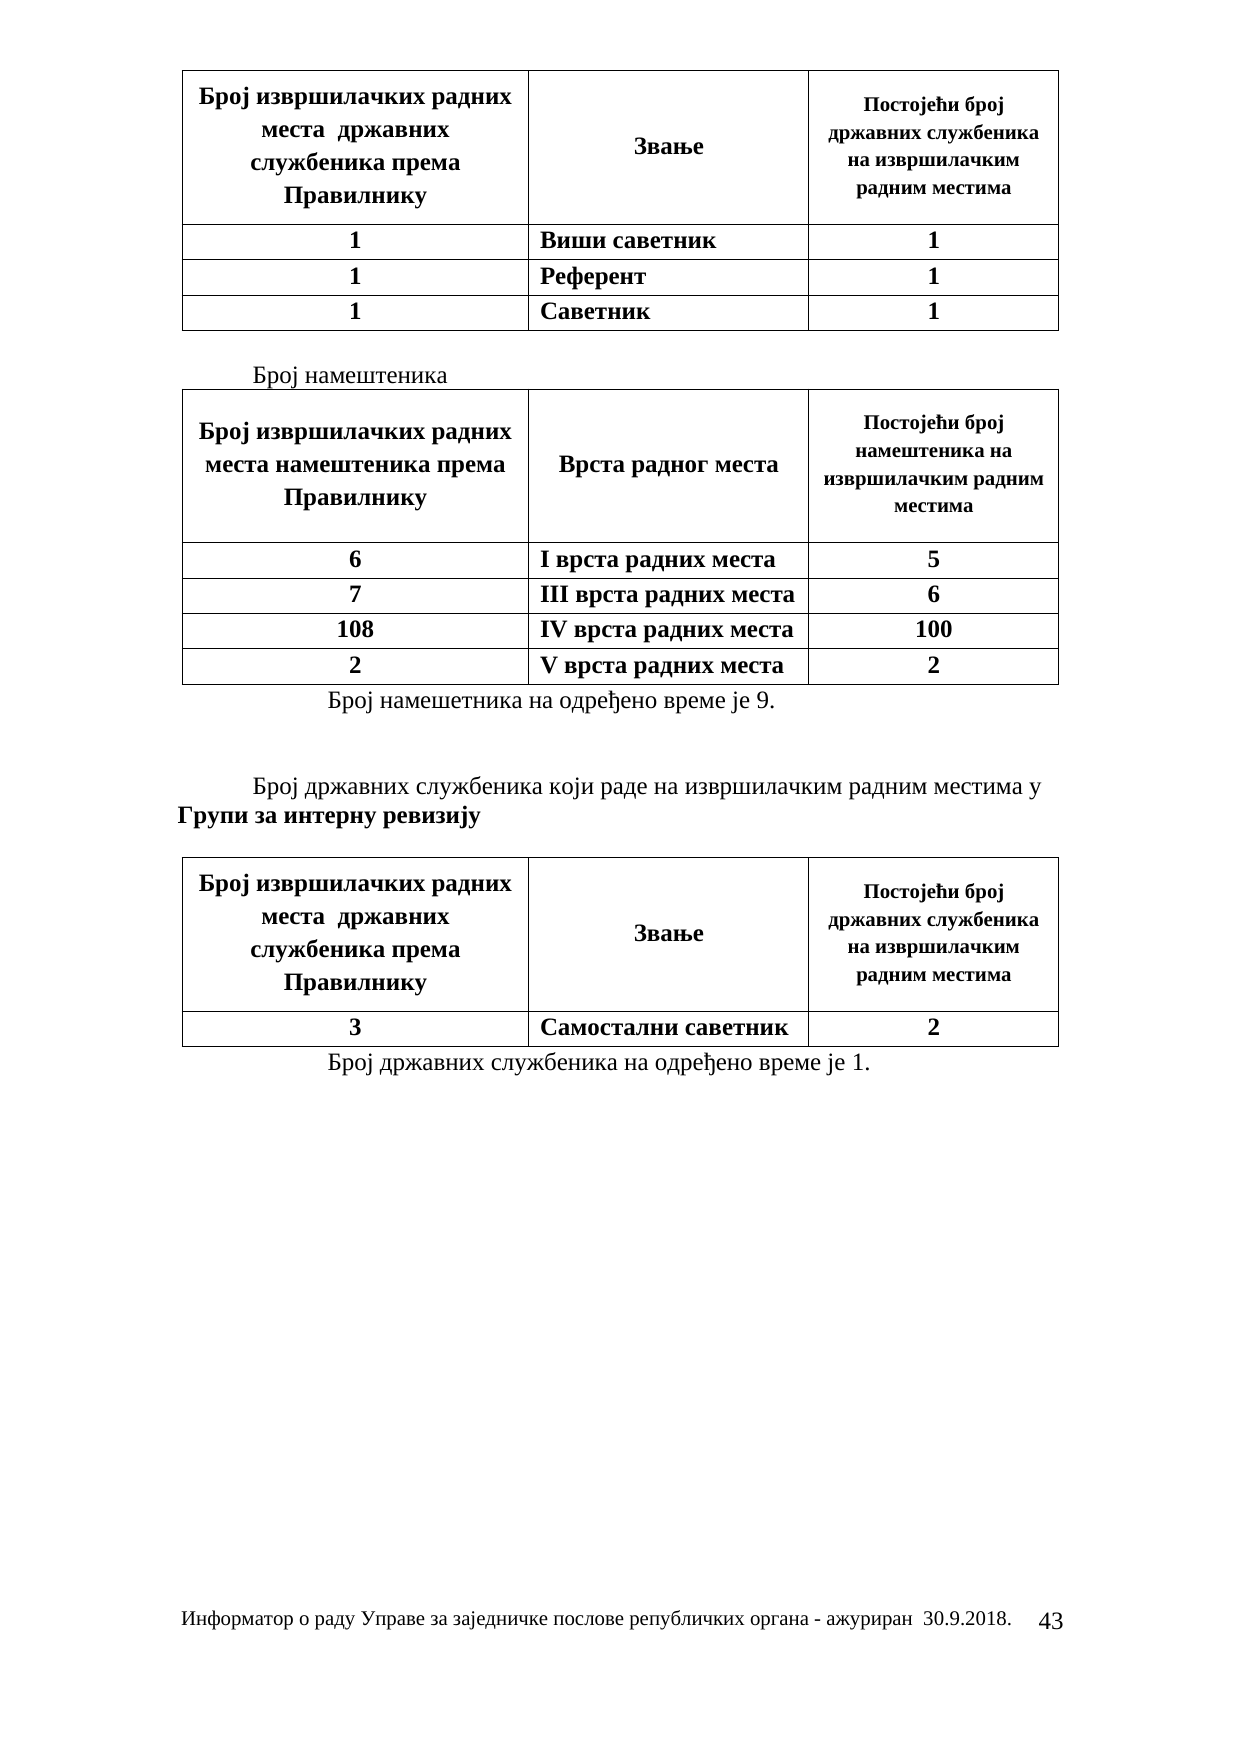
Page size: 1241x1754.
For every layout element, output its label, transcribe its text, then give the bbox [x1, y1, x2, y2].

table_cell 1 [809, 260, 1058, 294]
table_cell Самостални саветник [529, 1012, 808, 1046]
table_header Звање [529, 858, 808, 1011]
table_cell 5 [809, 543, 1058, 577]
table_cell 3 [183, 1012, 528, 1046]
table_cell 1 [183, 260, 528, 294]
text Број државних службеника на одређено време је 1. [177, 1047, 1063, 1076]
table_header Врста радног места [529, 390, 808, 542]
table_cell Саветник [529, 296, 808, 330]
text Број државних службеника који раде на извршилачким радним местима у [177, 771, 1063, 800]
table_cell 2 [183, 649, 528, 684]
text Број намештеника [177, 360, 1063, 388]
table_cell III врста радних места [529, 579, 808, 613]
table_header Постојећи број државних службеника на извршилачким радним местима [809, 858, 1058, 1011]
table_cell 100 [809, 614, 1058, 648]
table_header Звање [529, 71, 808, 224]
table_header Број извршилачких радних места државних службеника према Правилнику [183, 71, 528, 224]
table_cell 108 [183, 614, 528, 648]
table_header Постојећи број државних службеника на извршилачким радним местима [809, 71, 1058, 224]
table_cell 7 [183, 579, 528, 613]
table_cell 6 [809, 579, 1058, 613]
text Групи за интерну ревизију [177, 800, 1063, 828]
table_cell Виши саветник [529, 225, 808, 259]
table_cell 1 [183, 225, 528, 259]
table_cell IV врста радних места [529, 614, 808, 648]
table_cell 6 [183, 543, 528, 577]
text Број намешетника на одређено време је 9. [177, 685, 1063, 713]
table_header Број извршилачких радних места намештеника према Правилнику [183, 390, 528, 542]
table_cell I врста радних места [529, 543, 808, 577]
table_header Број извршилачких радних места државних службеника према Правилнику [183, 858, 528, 1011]
table_cell 1 [183, 296, 528, 330]
table_cell Референт [529, 260, 808, 294]
table_cell 2 [809, 649, 1058, 684]
table_cell V врста радних места [529, 649, 808, 684]
table_cell 1 [809, 296, 1058, 330]
table_header Постојећи број намештеника на извршилачким радним местима [809, 390, 1058, 542]
table_cell 2 [809, 1012, 1058, 1046]
table_cell 1 [809, 225, 1058, 259]
